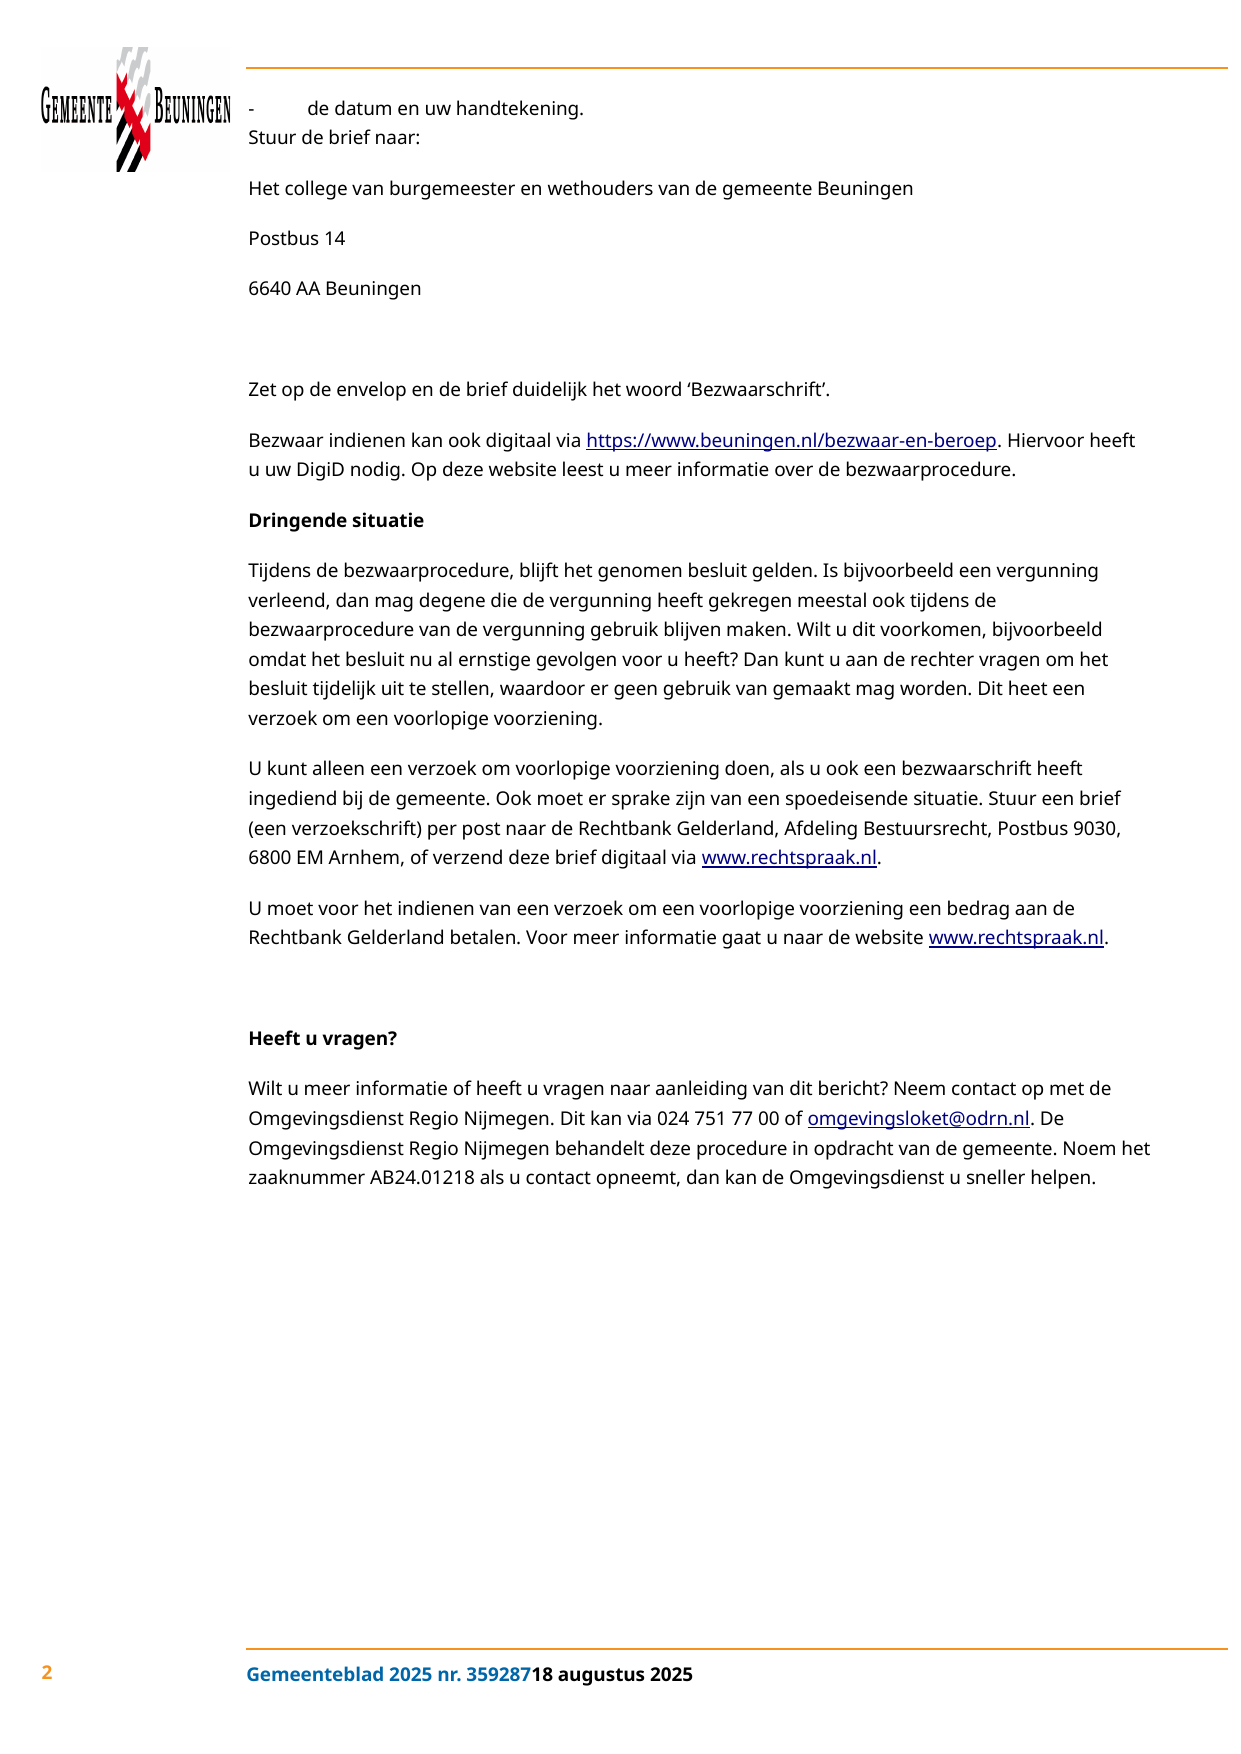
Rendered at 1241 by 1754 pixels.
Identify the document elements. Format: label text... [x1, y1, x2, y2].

picture [41, 47, 231, 172]
text Heeft u vragen? [248, 1025, 1152, 1051]
list de datum en uw handtekening. [248, 95, 1152, 121]
text Het college van burgemeester en wethouders van de gemeente Beuningen [248, 175, 1152, 201]
text Stuur de brief naar: [248, 124, 1152, 150]
text Tijdens de bezwaarprocedure, blijft het genomen besluit gelden. Is bijvoorbeeld een vergunning verleend, dan mag degene die de vergunning heeft gekregen meestal ook tijdens de bezwaarprocedure van de vergunning gebruik blijven maken. Wilt u dit voorkomen, bijvoorbeeld omdat het besluit nu al ernstige gevolgen voor u heeft? Dan kunt u aan de rechter vragen om het besluit tijdelijk uit te stellen, waardoor er geen gebruik van gemaakt mag worden. Dit heet een verzoek om een voorlopige voorziening. [248, 557, 1152, 731]
text Zet op de envelop en de brief duidelijk het woord ‘Bezwaarschrift’. [248, 376, 1152, 402]
text Dringende situatie [248, 507, 1152, 533]
text Wilt u meer informatie of heeft u vragen naar aanleiding van dit bericht? Neem contact op met de Omgevingsdienst Regio Nijmegen. Dit kan via 024 751 77 00 of omgevingsloket@odrn.nl. De Omgevingsdienst Regio Nijmegen behandelt deze procedure in opdracht van de gemeente. Noem het zaaknummer AB24.01218 als u contact opneemt, dan kan de Omgevingsdienst u sneller helpen. [248, 1076, 1152, 1190]
text U kunt alleen een verzoek om voorlopige voorziening doen, als u ook een bezwaarschrift heeft ingediend bij de gemeente. Ook moet er sprake zijn van een spoedeisende situatie. Stuur een brief (een verzoekschrift) per post naar de Rechtbank Gelderland, Afdeling Bestuursrecht, Postbus 9030, 6800 EM Arnhem, of verzend deze brief digitaal via www.rechtspraak.nl. [248, 756, 1152, 870]
text U moet voor het indienen van een verzoek om een voorlopige voorziening een bedrag aan de Rechtbank Gelderland betalen. Voor meer informatie gaat u naar de website www.rechtspraak.nl. [248, 895, 1152, 950]
text Bezwaar indienen kan ook digitaal via https://www.beuningen.nl/bezwaar-en-beroep. Hiervoor heeft u uw DigiD nodig. Op deze website leest u meer informatie over de bezwaarprocedure. [248, 427, 1152, 482]
text Postbus 14 [248, 225, 1152, 251]
text 6640 AA Beuningen [248, 276, 1152, 301]
